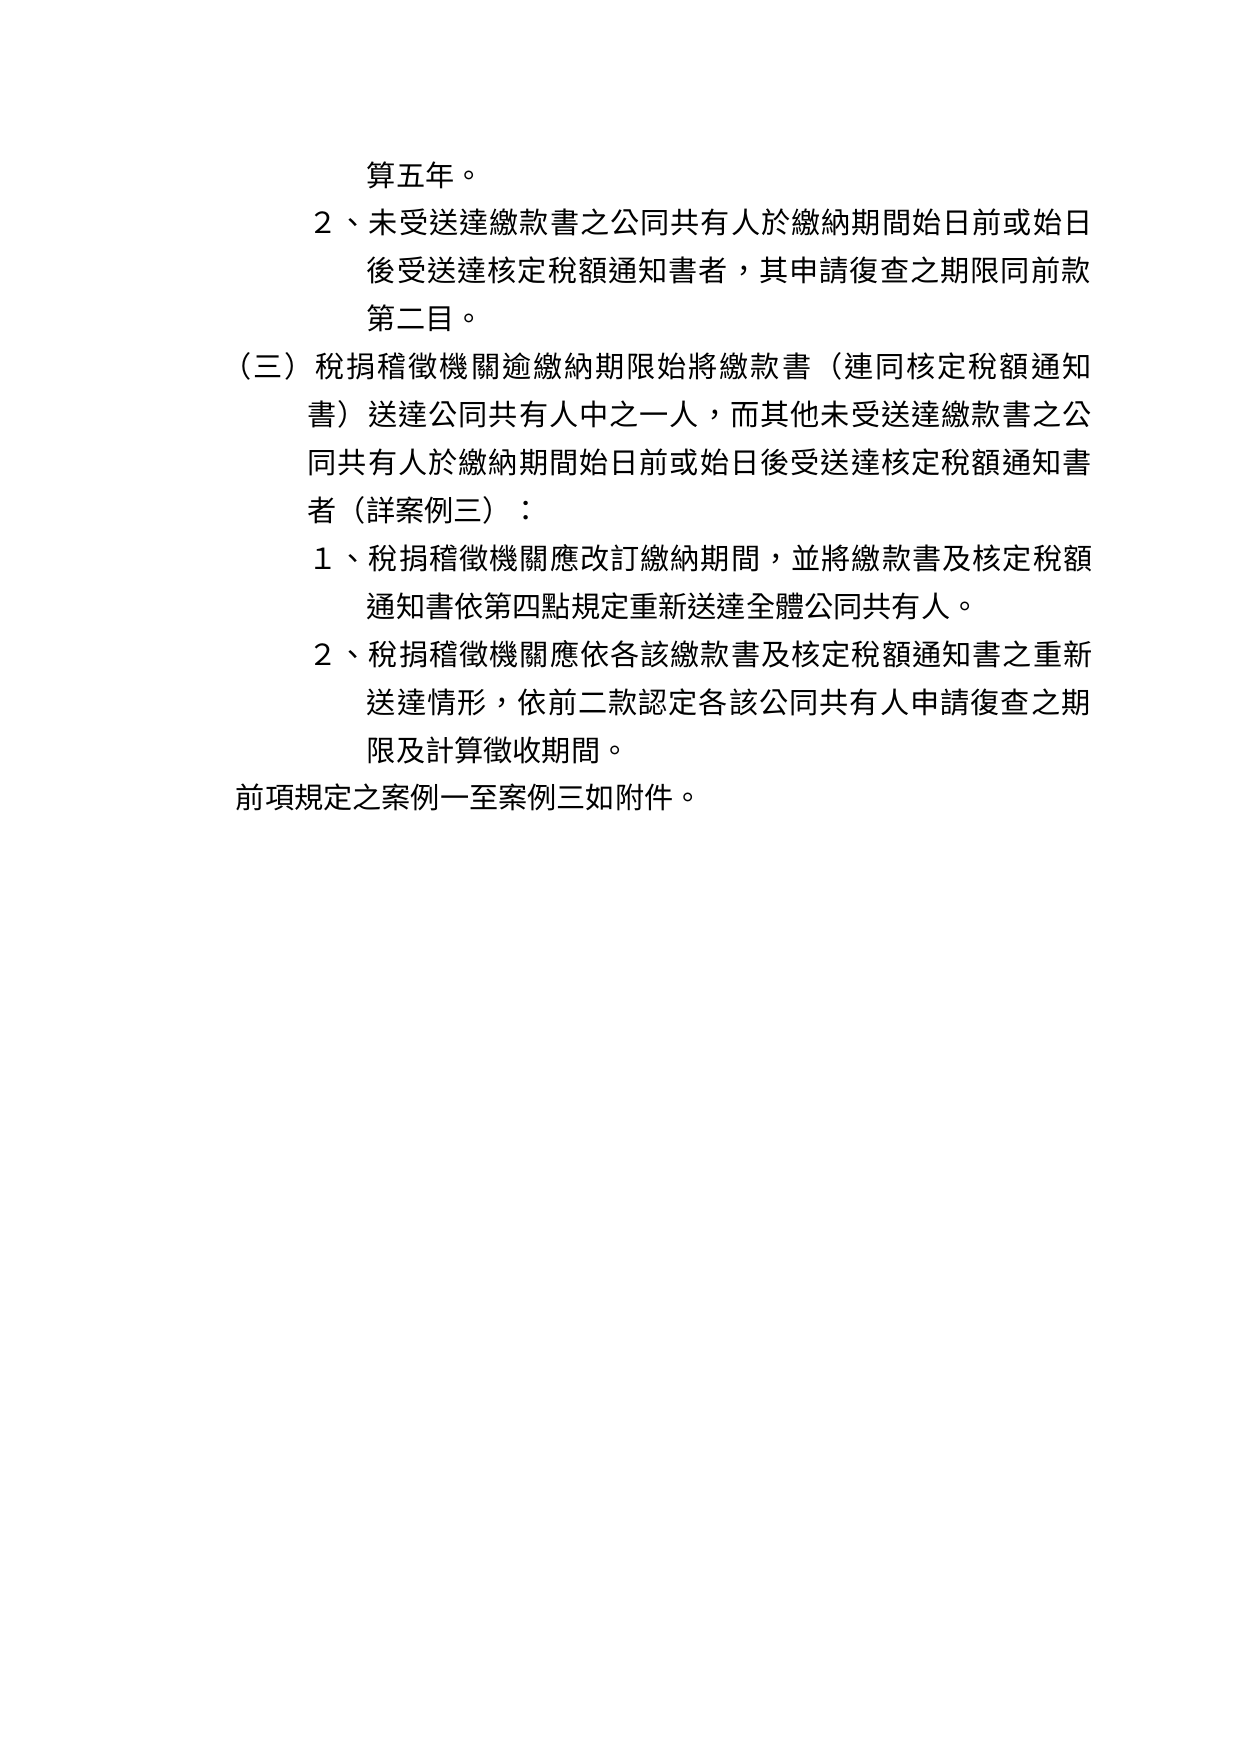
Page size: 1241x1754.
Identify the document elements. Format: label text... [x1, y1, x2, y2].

text ２、未受送達繳款書之公同共有人於繳納期間始日前或始日後受送達核定稅額通知書者，其申請復查之期限同前款第二目。 [308, 196, 1092, 339]
text 算五年。 [308, 148, 1092, 196]
text ２、稅捐稽徵機關應依各該繳款書及核定稅額通知書之重新送達情形，依前二款認定各該公同共有人申請復查之期限及計算徵收期間。 [308, 627, 1092, 771]
text 前項規定之案例一至案例三如附件。 [177, 771, 1092, 818]
text （三）稅捐稽徵機關逾繳納期限始將繳款書（連同核定稅額通知書）送達公同共有人中之一人，而其他未受送達繳款書之公同共有人於繳納期間始日前或始日後受送達核定稅額通知書者（詳案例三）： [222, 339, 1092, 531]
text １、稅捐稽徵機關應改訂繳納期間，並將繳款書及核定稅額通知書依第四點規定重新送達全體公同共有人。 [308, 531, 1092, 627]
